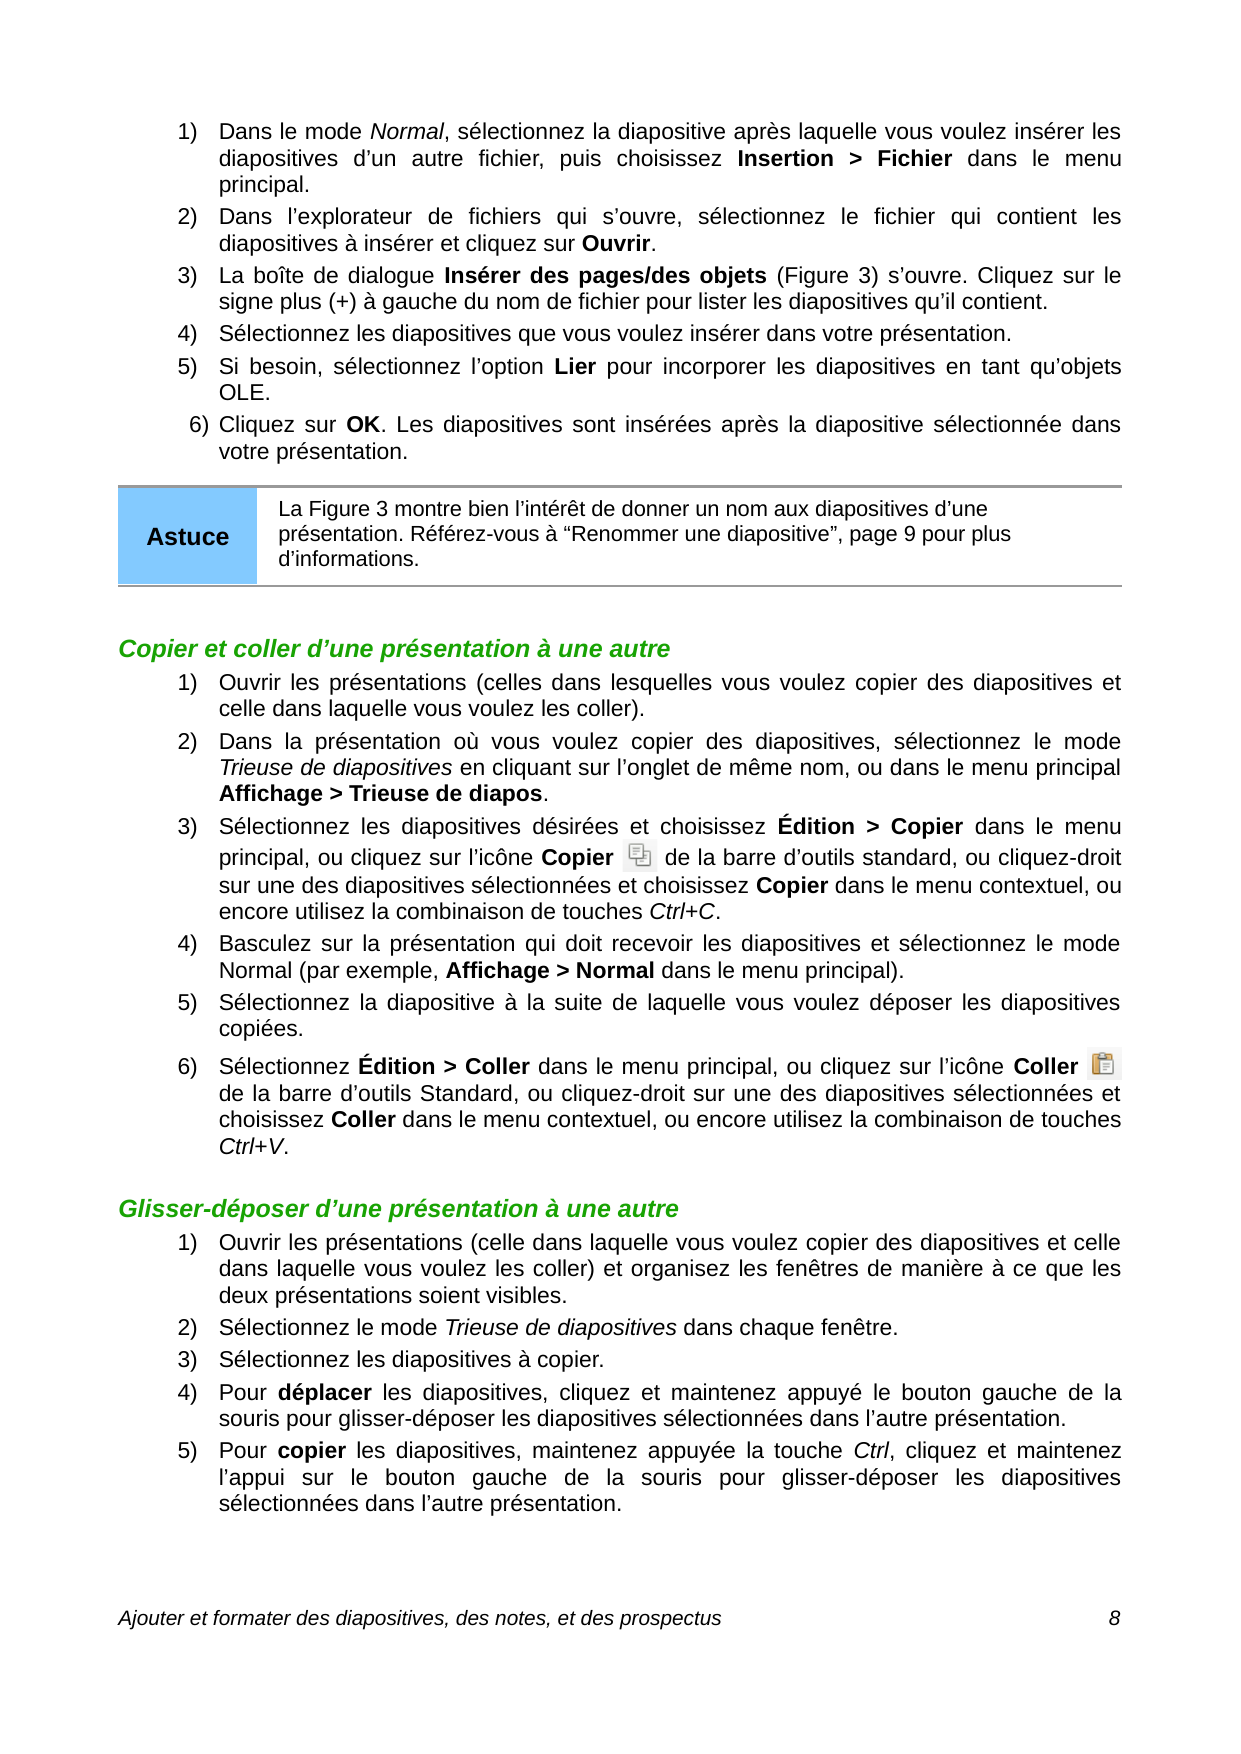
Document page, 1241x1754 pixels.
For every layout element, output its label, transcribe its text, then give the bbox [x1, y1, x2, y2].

list Sélectionnez les diapositives désirées et choisissez Édition > Copier dans le menu principal, ou cliquez sur l’icône Copier de la barre d’outils standard, ou cliquez-droit sur une des diapositives sélectionnées et choisissez Copier dans le menu contextuel, ou encore utilisez la combinaison de touches Ctrl+C. [177, 813, 1122, 924]
picture [1087, 1047, 1122, 1080]
table_header Astuce [118, 488, 257, 584]
list Sélectionnez les diapositives que vous voulez insérer dans votre présentation. [177, 320, 1122, 347]
subtitle Copier et coller d’une présentation à une autre [118, 634, 1122, 663]
list La boîte de dialogue Insérer des pages/des objets (Figure 3) s’ouvre. Cliquez sur le signe plus (+) à gauche du nom de fichier pour lister les diapositives qu’il contient. [177, 262, 1122, 314]
list Pour copier les diapositives, maintenez appuyée la touche Ctrl, cliquez et maintenez l’appui sur le bouton gauche de la souris pour glisser-déposer les diapositives sélectionnées dans l’autre présentation. [177, 1437, 1122, 1516]
list Dans la présentation où vous voulez copier des diapositives, sélectionnez le mode Trieuse de diapositives en cliquant sur l’onglet de même nom, ou dans le menu principal Affichage > Trieuse de diapos. [177, 728, 1122, 807]
list Sélectionnez la diapositive à la suite de laquelle vous voulez déposer les diapositives copiées. [177, 989, 1122, 1042]
list Sélectionnez les diapositives à copier. [177, 1346, 1122, 1373]
list Cliquez sur OK. Les diapositives sont insérées après la diapositive sélectionnée dans votre présentation. [189, 411, 1122, 464]
list Pour déplacer les diapositives, cliquez et maintenez appuyé le bouton gauche de la souris pour glisser-déposer les diapositives sélectionnées dans l’autre présentation. [177, 1379, 1122, 1431]
list Basculez sur la présentation qui doit recevoir les diapositives et sélectionnez le mode Normal (par exemple, Affichage > Normal dans le menu principal). [177, 930, 1122, 983]
list Dans l’explorateur de fichiers qui s’ouvre, sélectionnez le fichier qui contient les diapositives à insérer et cliquez sur Ouvrir. [177, 203, 1122, 256]
subtitle Glisser-déposer d’une présentation à une autre [118, 1194, 1122, 1223]
list Si besoin, sélectionnez l’option Lier pour incorporer les diapositives en tant qu’objets OLE. [177, 353, 1122, 405]
picture [622, 839, 658, 872]
list Dans le mode Normal, sélectionnez la diapositive après laquelle vous voulez insérer les diapositives d’un autre fichier, puis choisissez Insertion > Fichier dans le menu principal. [177, 118, 1122, 197]
list Sélectionnez Édition > Coller dans le menu principal, ou cliquez sur l’icône Coller de la barre d’outils Standard, ou cliquez-droit sur une des diapositives sélectionnées et choisissez Coller dans le menu contextuel, ou encore utilisez la combinaison de touches Ctrl+V. [177, 1047, 1122, 1159]
list Ouvrir les présentations (celles dans lesquelles vous voulez copier des diapositives et celle dans laquelle vous voulez les coller). [177, 669, 1122, 722]
list Ouvrir les présentations (celle dans laquelle vous voulez copier des diapositives et celle dans laquelle vous voulez les coller) et organisez les fenêtres de manière à ce que les deux présentations soient visibles. [177, 1229, 1122, 1308]
list Sélectionnez le mode Trieuse de diapositives dans chaque fenêtre. [177, 1314, 1122, 1340]
table_header La Figure 3 montre bien l’intérêt de donner un nom aux diapositives d’une présentation. Référez-vous à “Renommer une diapositive”, page 9 pour plus d’informations. [258, 488, 1122, 584]
